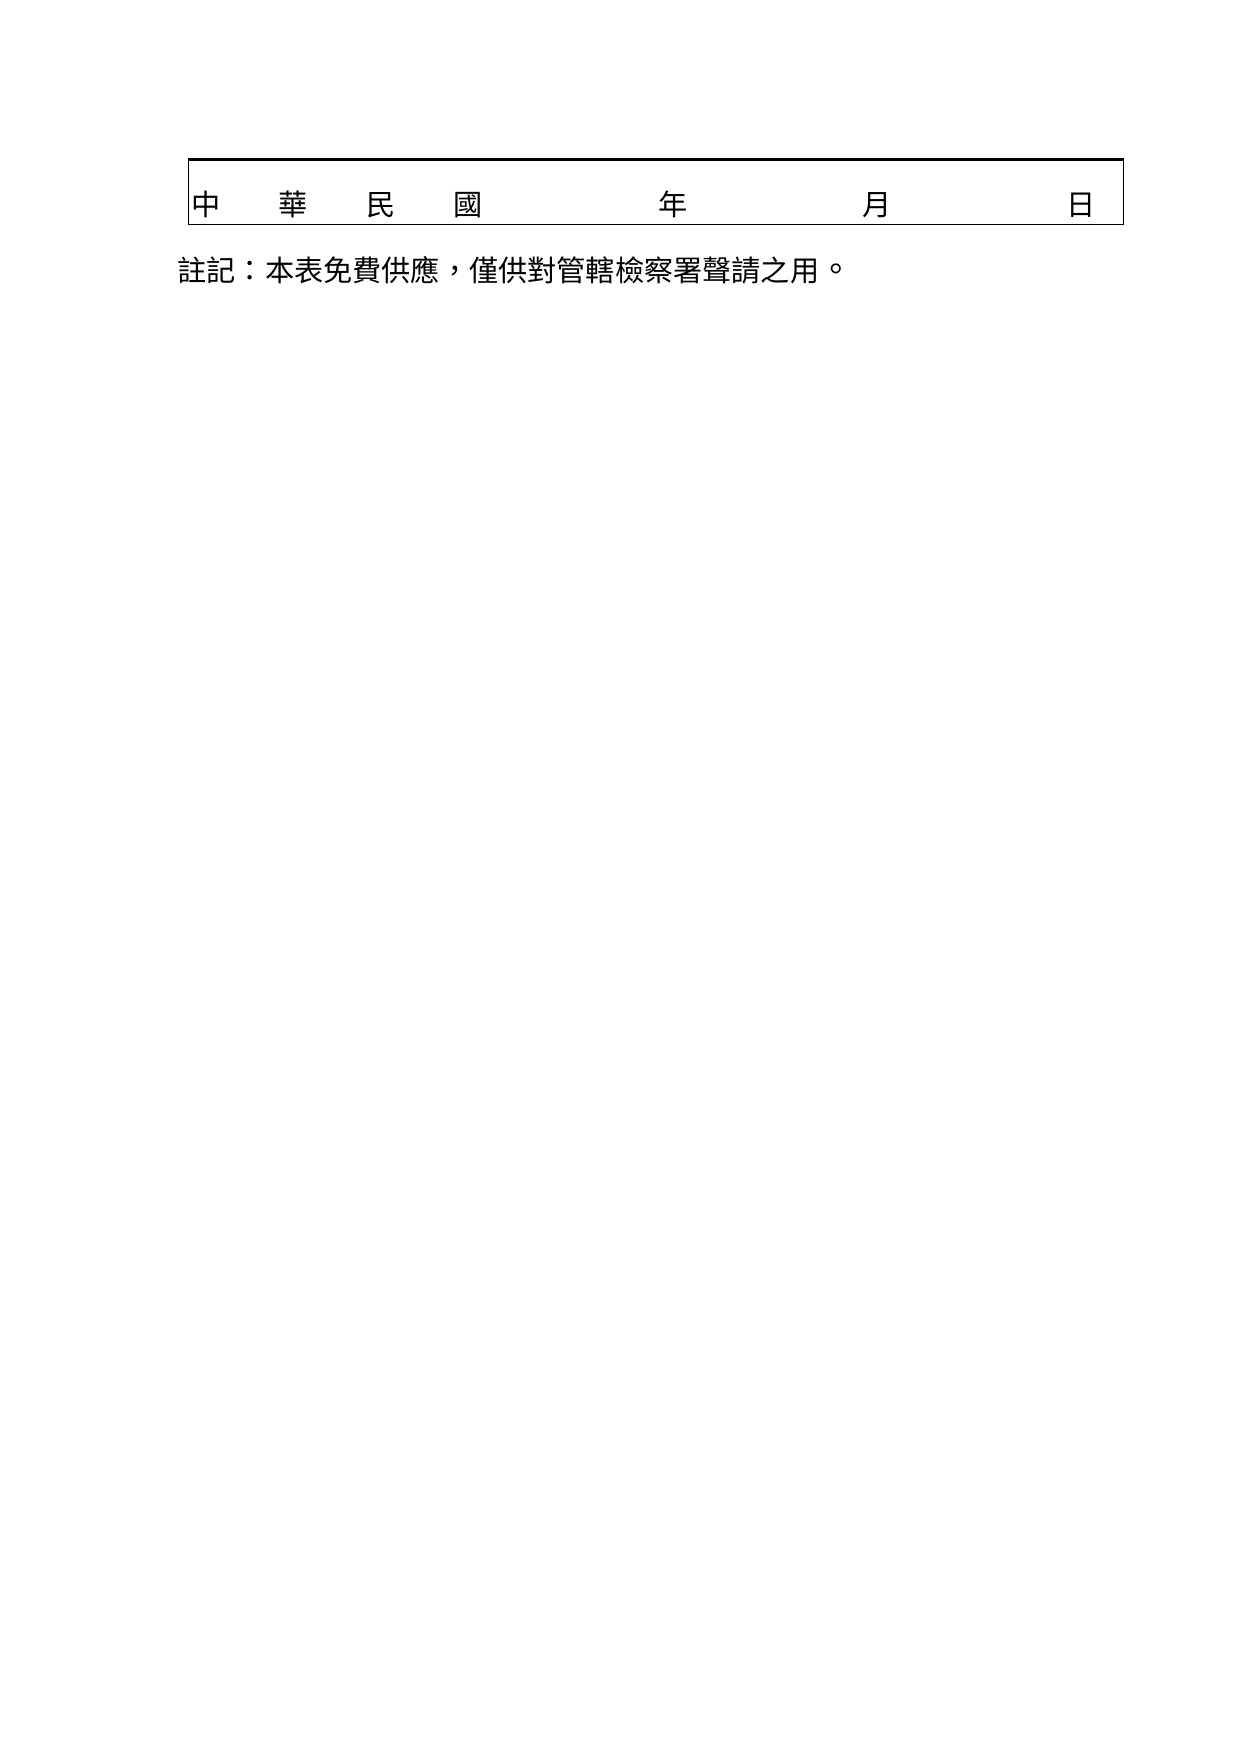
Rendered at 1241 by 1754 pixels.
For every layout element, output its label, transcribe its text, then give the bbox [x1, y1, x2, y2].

text 註記：本表免費供應，僅供對管轄檢察署聲請之用。 [177, 225, 1122, 287]
table_cell 中 華 民 國 年 月 日 [189, 161, 1123, 224]
